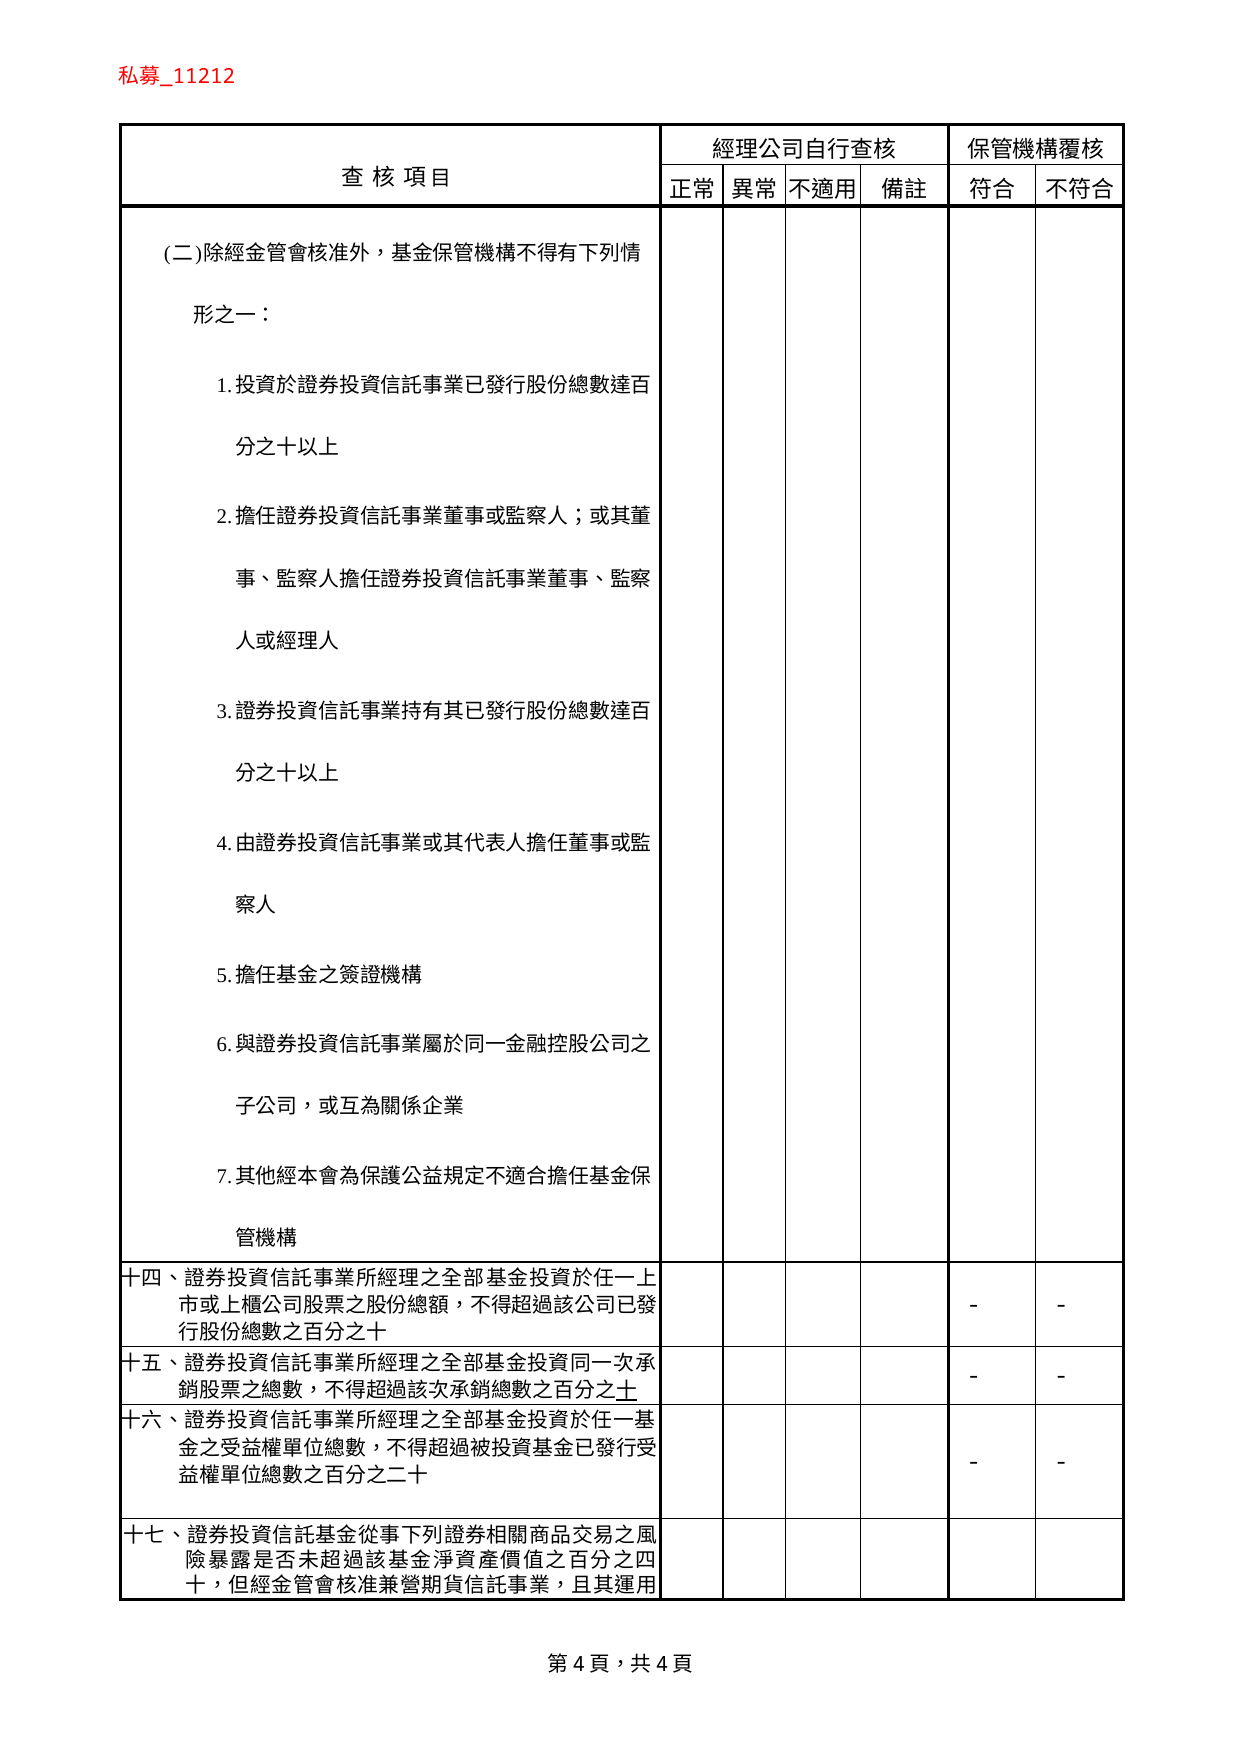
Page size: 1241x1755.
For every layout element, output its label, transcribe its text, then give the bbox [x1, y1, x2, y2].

table_cell [950, 208, 1035, 1261]
table_cell [724, 1405, 785, 1518]
table_header 經理公司自行查核 [662, 126, 947, 164]
table_cell - [950, 1347, 1035, 1404]
table_cell [786, 1519, 860, 1598]
table_header 查核項目 [122, 126, 659, 204]
table_cell [662, 1405, 722, 1518]
table_cell 正常 [662, 165, 722, 204]
table_cell 十四、證券投資信託事業所經理之全部基金投資於任一上市或上櫃公司股票之股份總額，不得超過該公司已發行股份總數之百分之十 [122, 1263, 659, 1346]
table_cell [662, 1519, 722, 1598]
table_cell - [1036, 1405, 1122, 1518]
table_cell - [1036, 1347, 1122, 1404]
table_cell [662, 1347, 722, 1404]
table_cell [724, 1347, 785, 1404]
table_cell [1036, 1519, 1122, 1598]
table_cell 符合 [950, 165, 1035, 204]
table_cell [861, 1405, 947, 1518]
table_cell [861, 208, 947, 1261]
table_cell 十五、證券投資信託事業所經理之全部基金投資同一次承銷股票之總數，不得超過該次承銷總數之百分之十 [122, 1347, 659, 1404]
table_cell [861, 1347, 947, 1404]
table_cell 十六、證券投資信託事業所經理之全部基金投資於任一基金之受益權單位總數，不得超過被投資基金已發行受益權單位總數之百分之二十 [122, 1405, 659, 1518]
table_cell [786, 1347, 860, 1404]
table_cell [786, 208, 860, 1261]
table_cell [786, 1263, 860, 1346]
table_cell 不適用 [786, 165, 860, 204]
table_cell [724, 1519, 785, 1598]
table_cell [662, 1263, 722, 1346]
table_cell (二)除經金管會核准外，基金保管機構不得有下列情形之一： 1.投資於證券投資信託事業已發行股份總數達百分之十以上 2.擔任證券投資信託事業董事或監察人；或其董事、監察人擔任證券投資信託事業董事、監察人或經理人 3.證券投資信託事業持有其已發行股份總數達百分之十以上 4.由證券投資信託事業或其代表人擔任董事或監察人 5.擔任基金之簽證機構 6.與證券投資信託事業屬於同一金融控股公司之子公司，或互為關係企業 7.其他經本會為保護公益規定不適合擔任基金保管機構 [122, 208, 659, 1261]
table_cell [724, 1263, 785, 1346]
table_cell [950, 1519, 1035, 1598]
table_cell - [950, 1405, 1035, 1518]
table_cell 備註 [861, 165, 947, 204]
table_cell [724, 208, 785, 1261]
table_cell 十七、證券投資信託基金從事下列證券相關商品交易之風險暴露是否未超過該基金淨資產價值之百分之四十，但經金管會核准兼營期貨信託事業，且其運用 [122, 1519, 659, 1598]
table_cell [786, 1405, 860, 1518]
table_cell - [1036, 1263, 1122, 1346]
table_cell [662, 208, 722, 1261]
table_cell 不符合 [1036, 165, 1122, 204]
table_cell [1036, 208, 1122, 1261]
table_cell [861, 1263, 947, 1346]
table_cell - [950, 1263, 1035, 1346]
table_header 保管機構覆核 [950, 126, 1122, 164]
table_cell [861, 1519, 947, 1598]
table_cell 異常 [724, 165, 785, 204]
